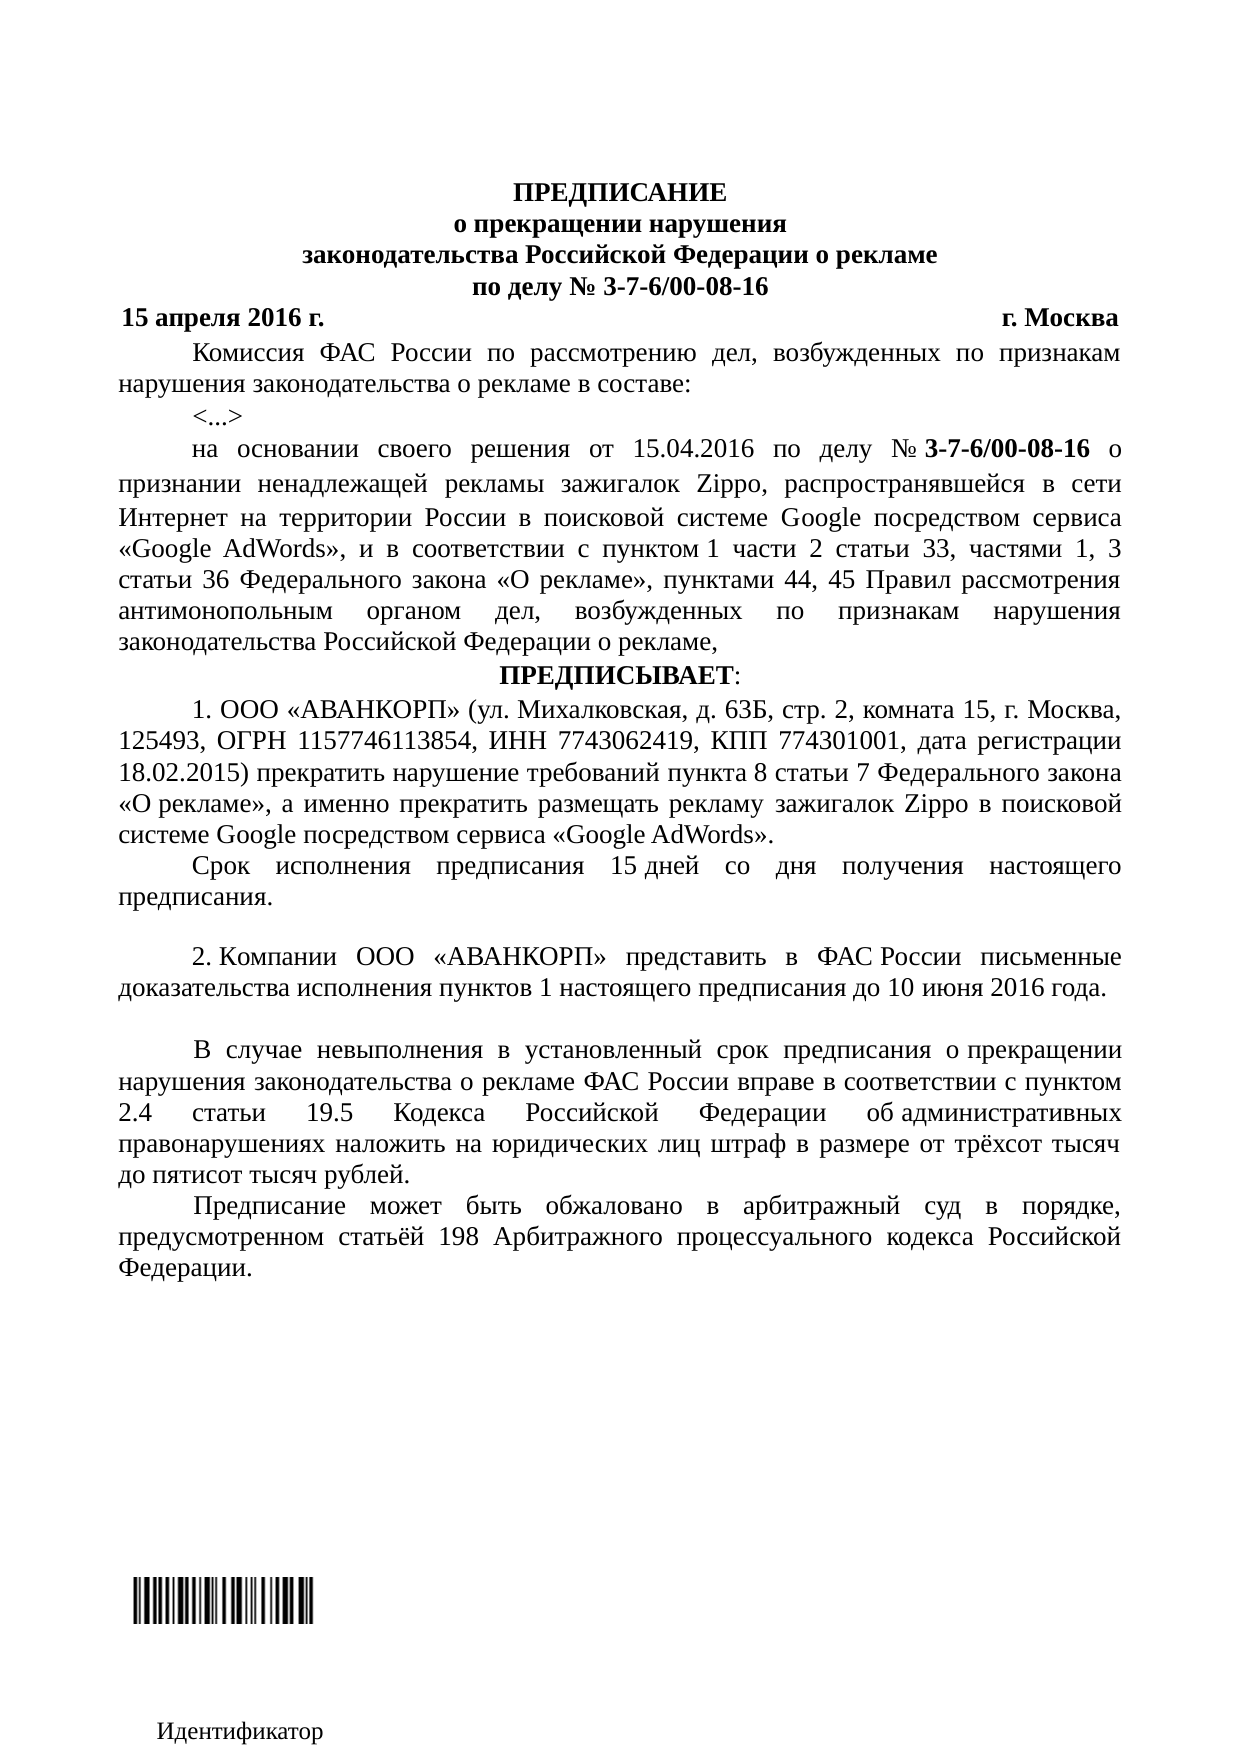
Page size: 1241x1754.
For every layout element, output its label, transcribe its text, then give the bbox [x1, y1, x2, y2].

text 1. ООО «АВАНКОРП» (ул. Михалковская, д. 63Б, стр. 2, комната 15, г. Москва, 125493, ОГРН 1157746113854, ИНН 7743062419, КПП 774301001, дата регистрации 18.02.2015) прекратить нарушение требований пункта 8 статьи 7 Федерального закона «О рекламе», а именно прекратить размещать рекламу зажигалок Zippo в поисковой системе Google посредством сервиса «Google AdWords». [118, 693, 1122, 849]
text о прекращении нарушения [118, 207, 1122, 239]
text В случае невыполнения в установленный срок предписания о прекращении нарушения законодательства о рекламе ФАС России вправе в соответствии с пунктом 2.4 статьи 19.5 Кодекса Российской Федерации об административных правонарушениях наложить на юридических лиц штраф в размере от трёхсот тысяч до пятисот тысяч рублей. [118, 1033, 1122, 1189]
text Комиссия ФАС России по рассмотрению дел, возбужденных по признакам нарушения законодательства о рекламе в составе: [118, 336, 1122, 398]
text 2. Компании ООО «АВАНКОРП» представить в ФАС России письменные доказательства исполнения пунктов 1 настоящего предписания до 10 июня 2016 года. [118, 940, 1122, 1002]
text <...> [118, 400, 1122, 431]
text по делу № 3-7-6/00-08-16 [118, 270, 1122, 301]
text на основании своего решения от 15.04.2016 по делу № 3-7-6/00-08-16 о признании ненадлежащей рекламы зажигалок Zippo, распространявшейся в сети Интернет на территории России в поисковой системе Google посредством сервиса «Google AdWords», и в соответствии с пунктом 1 части 2 статьи 33, частями 1, 3 статьи 36 Федерального закона «О рекламе», пунктами 44, 45 Правил рассмотрения антимонопольным органом дел, возбужденных по признакам нарушения законодательства Российской Федерации о рекламе, [118, 433, 1122, 656]
text Предписание может быть обжаловано в арбитражный суд в порядке, предусмотренном статьёй 198 Арбитражного процессуального кодекса Российской Федерации. [118, 1189, 1122, 1283]
picture [118, 1577, 331, 1624]
text Срок исполнения предписания 15 дней со дня получения настоящего предписания. [118, 849, 1122, 911]
text 15 апреля 2016 г. г. Москва [118, 302, 1122, 333]
text ПРЕДПИСЫВАЕТ: [118, 659, 1122, 690]
text ПРЕДПИСАНИЕ [118, 176, 1122, 207]
text законодательства Российской Федерации о рекламе [118, 239, 1122, 270]
